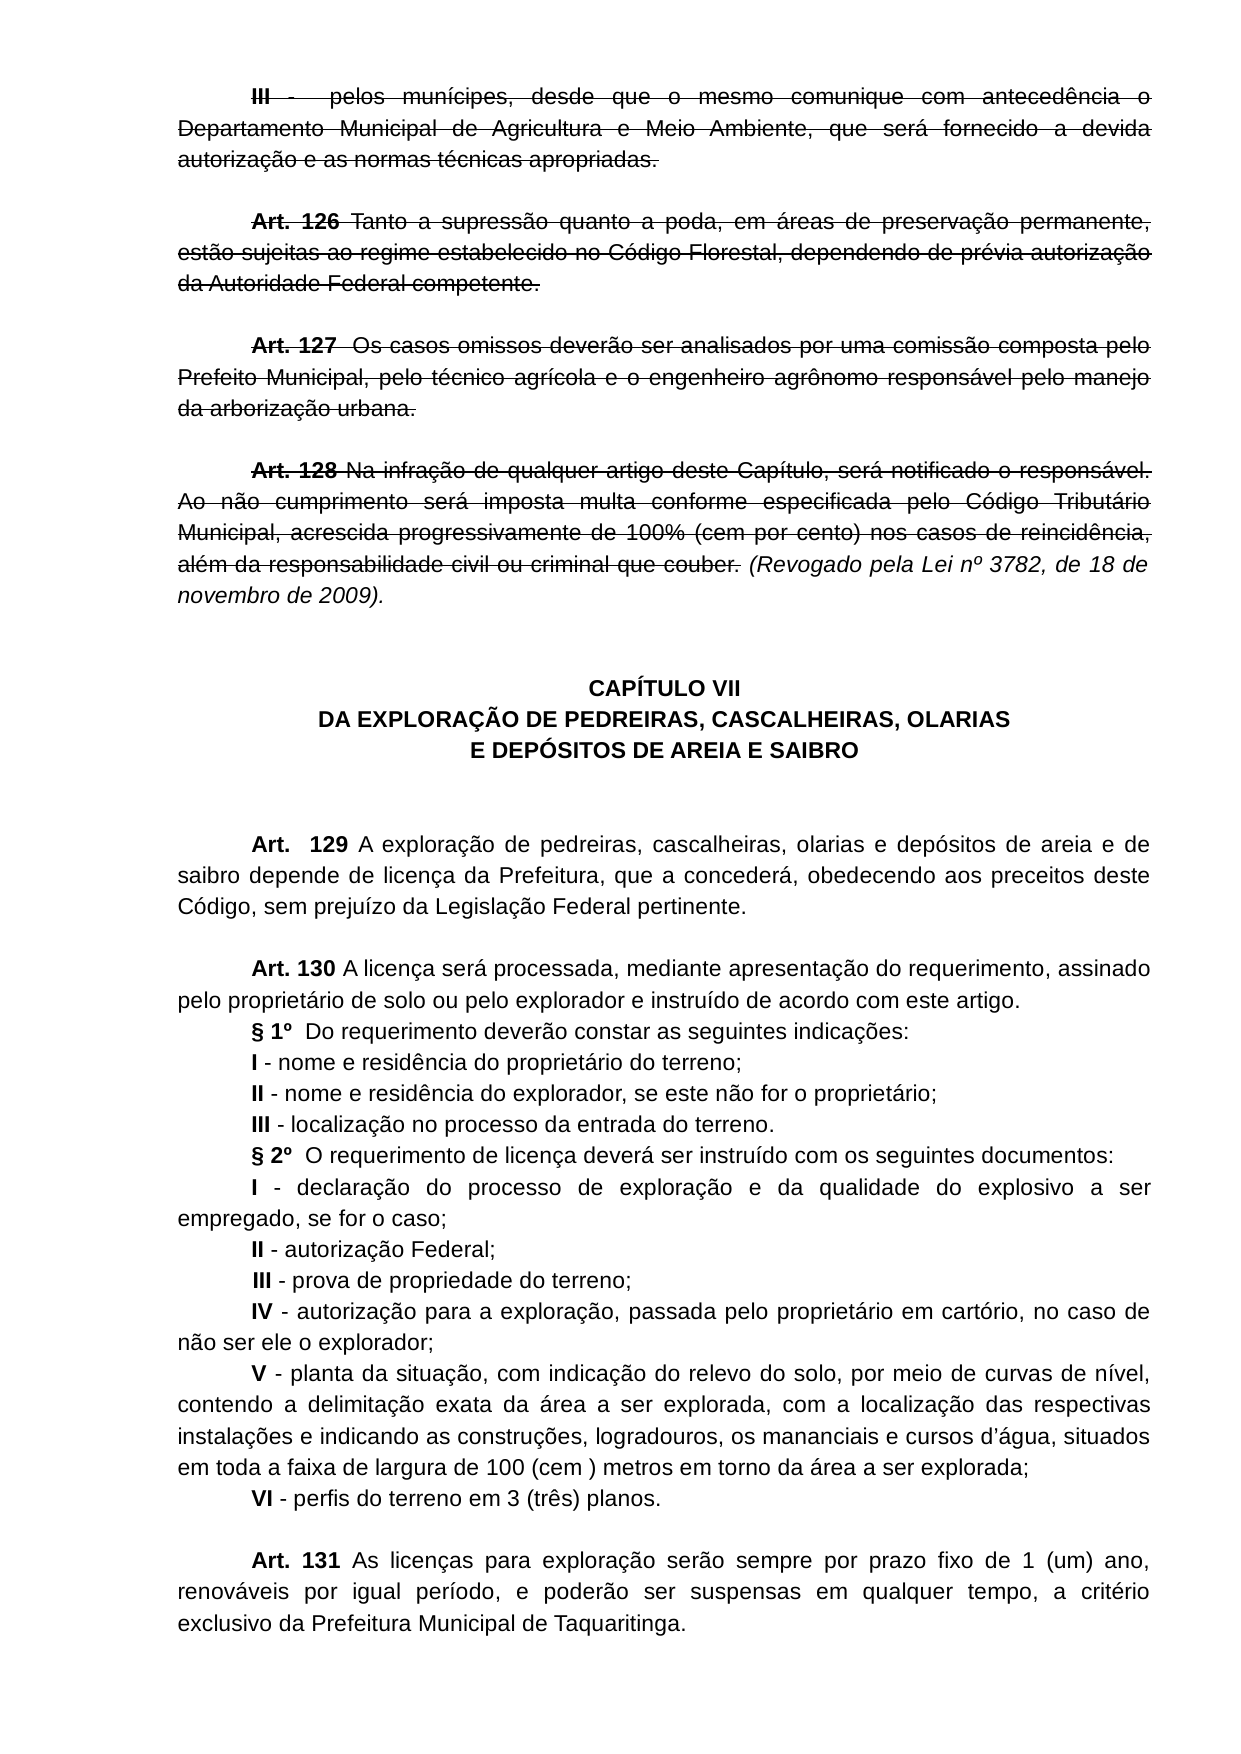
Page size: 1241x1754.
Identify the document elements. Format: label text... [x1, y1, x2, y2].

text VI - perfis do terreno em 3 (três) planos. [177, 1484, 1152, 1511]
text CAPÍTULO VII [177, 674, 1152, 702]
text Art. 131 As licenças para exploração serão sempre por prazo fixo de 1 (um) ano, renováveis por igual período, e poderão ser suspensas em qualquer tempo, a critério exclusivo da Prefeitura Municipal de Taquaritinga. [177, 1547, 1152, 1636]
text V - planta da situação, com indicação do relevo do solo, por meio de curvas de nível, contendo a delimitação exata da área a ser explorada, com a localização das respectivas instalações e indicando as construções, logradouros, os mananciais e cursos d’água, situados em toda a faixa de largura de 100 (cem ) metros em torno da área a ser explorada; [177, 1360, 1152, 1480]
text Art. 127 Os casos omissos deverão ser analisados por uma comissão composta pelo Prefeito Municipal, pelo técnico agrícola e o engenheiro agrônomo responsável pelo manejo da arborização urbana. [177, 332, 1152, 421]
text Art. 128 Na infração de qualquer artigo deste Capítulo, será notificado o responsável. Ao não cumprimento será imposta multa conforme especificada pelo Código Tributário Municipal, acrescida progressivamente de 100% (cem por cento) nos casos de reincidência, além da responsabilidade civil ou criminal que couber. (Revogado pela Lei nº 3782, de 18 de novembro de 2009). [177, 535, 1152, 608]
text I - nome e residência do proprietário do terreno; [177, 1048, 1152, 1075]
text I - declaração do processo de exploração e da qualidade do explosivo a ser empregado, se for o caso; [177, 1173, 1152, 1231]
text § 1º Do requerimento deverão constar as seguintes indicações: [177, 1017, 1152, 1044]
text Art. 130 A licença será processada, mediante apresentação do requerimento, assinado pelo proprietário de solo ou pelo explorador e instruído de acordo com este artigo. [177, 955, 1152, 1013]
text III - pelos munícipes, desde que o mesmo comunique com antecedência o Departamento Municipal de Agricultura e Meio Ambiente, que será fornecido a devida autorização e as normas técnicas apropriadas. [177, 161, 544, 172]
text Art. 128 Na infração de qualquer artigo deste Capítulo, será notificado o responsável. Ao não cumprimento será imposta multa conforme especificada pelo Código Tributário Municipal, acrescida progressivamente de 100% (cem por cento) nos casos de reincidência, além da responsabilidade civil ou criminal que couber. (Revogado pela Lei nº 3782, de 18 de novembro de 2009). [177, 456, 1152, 534]
text DA EXPLORAÇÃO DE PEDREIRAS, CASCALHEIRAS, OLARIAS [177, 706, 1152, 733]
text Art. 126 Tanto a supressão quanto a poda, em áreas de preservação permanente, estão sujeitas ao regime estabelecido no Código Florestal, dependendo de prévia autorização da Autoridade Federal competente. [177, 207, 1152, 253]
text IV - autorização para a exploração, passada pelo proprietário em cartório, no caso de não ser ele o explorador; [177, 1297, 1152, 1356]
text Art. 126 Tanto a supressão quanto a poda, em áreas de preservação permanente, estão sujeitas ao regime estabelecido no Código Florestal, dependendo de prévia autorização da Autoridade Federal competente. [177, 254, 1152, 297]
text II - nome e residência do explorador, se este não for o proprietário; [177, 1079, 1152, 1106]
text III - pelos munícipes, desde que o mesmo comunique com antecedência o Departamento Municipal de Agricultura e Meio Ambiente, que será fornecido a devida autorização e as normas técnicas apropriadas. [177, 130, 1152, 172]
text III - localização no processo da entrada do terreno. [177, 1111, 1152, 1138]
text III - prova de propriedade do terreno; [177, 1266, 1152, 1293]
text E DEPÓSITOS DE AREIA E SAIBRO [177, 737, 1152, 764]
text Art. 129 A exploração de pedreiras, cascalheiras, olarias e depósitos de areia e de saibro depende de licença da Prefeitura, que a concederá, obedecendo aos preceitos deste Código, sem prejuízo da Legislação Federal pertinente. [177, 830, 1152, 919]
text III - pelos munícipes, desde que o mesmo comunique com antecedência o Departamento Municipal de Agricultura e Meio Ambiente, que será fornecido a devida autorização e as normas técnicas apropriadas. [177, 83, 1152, 129]
text II - autorização Federal; [177, 1235, 1152, 1262]
text § 2º O requerimento de licença deverá ser instruído com os seguintes documentos: [177, 1142, 1152, 1169]
